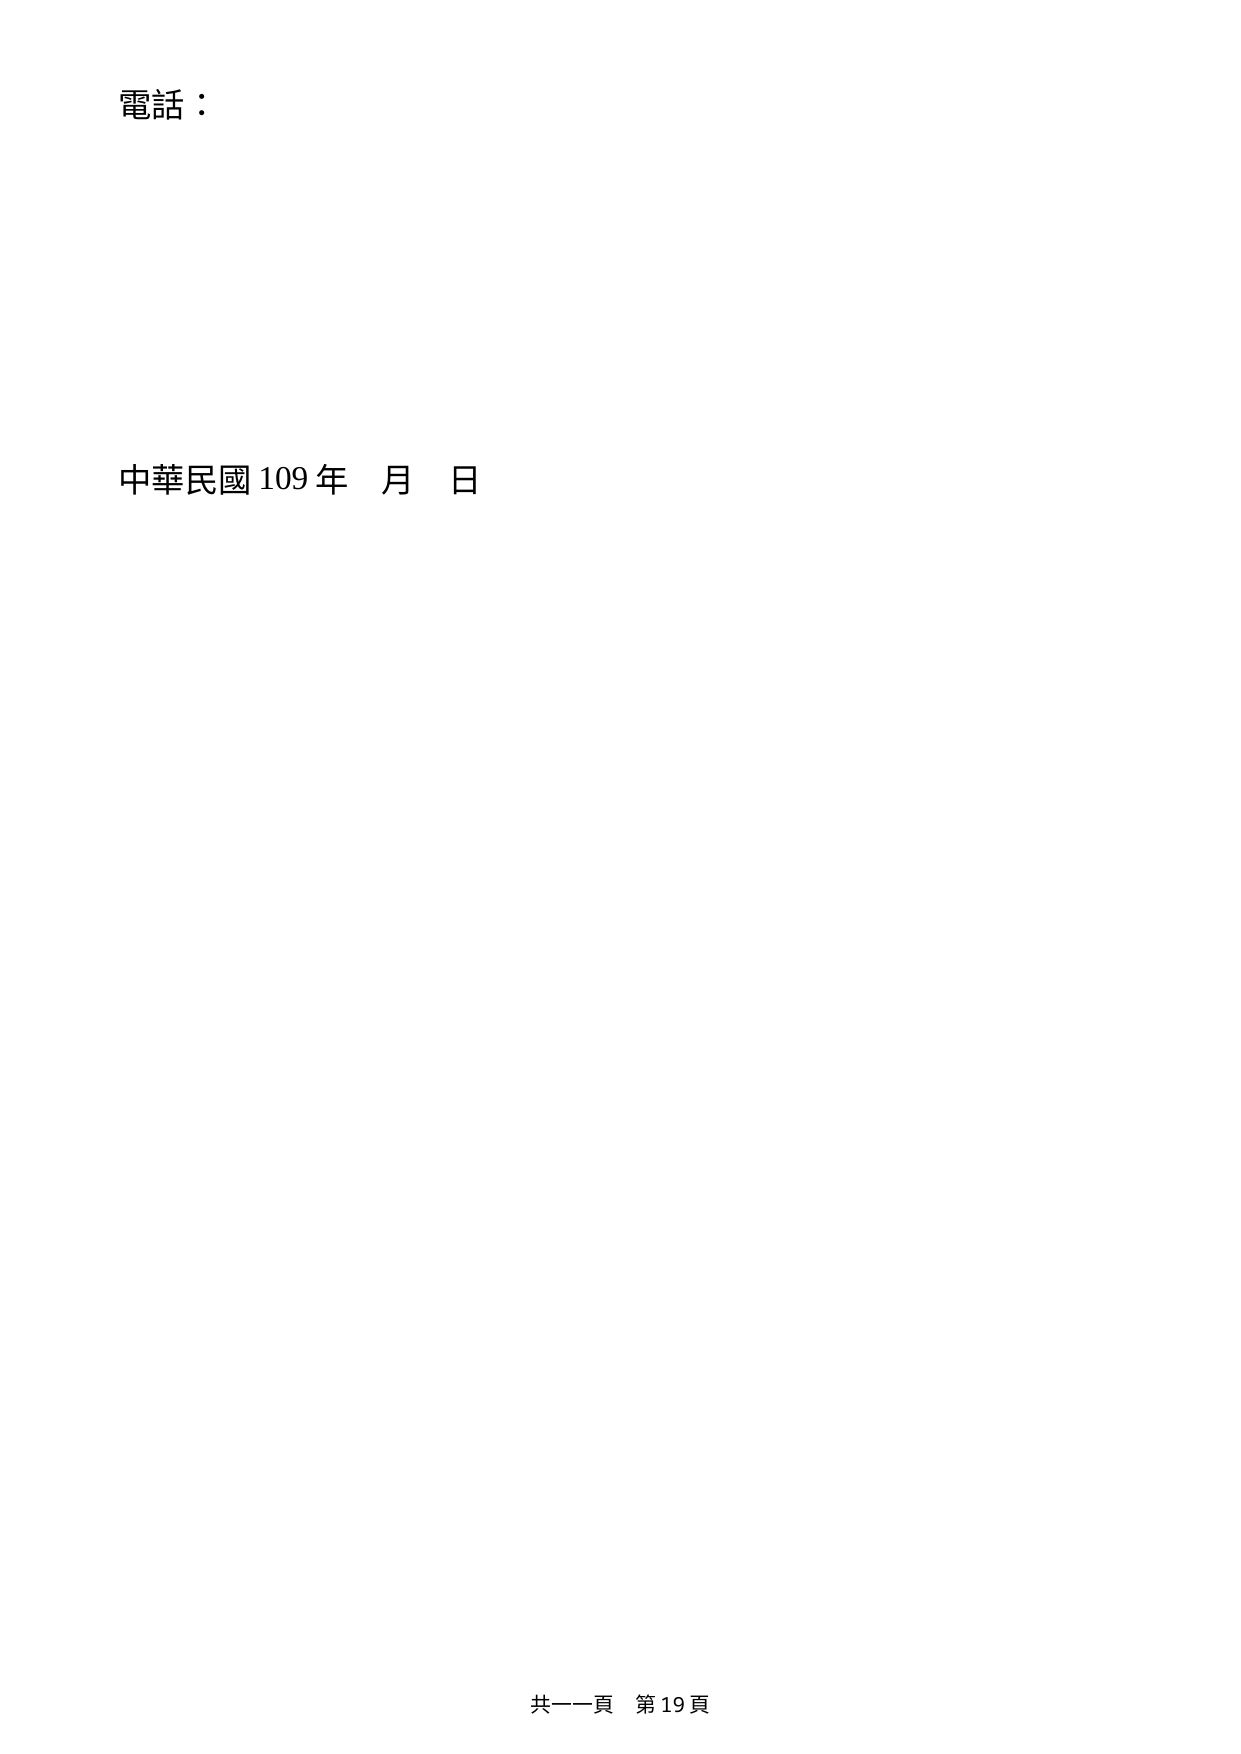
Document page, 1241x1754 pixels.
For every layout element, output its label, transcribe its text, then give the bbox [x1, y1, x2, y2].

text 電話： [118, 61, 1122, 124]
text 中華民國109年 月 日 [118, 436, 1122, 499]
